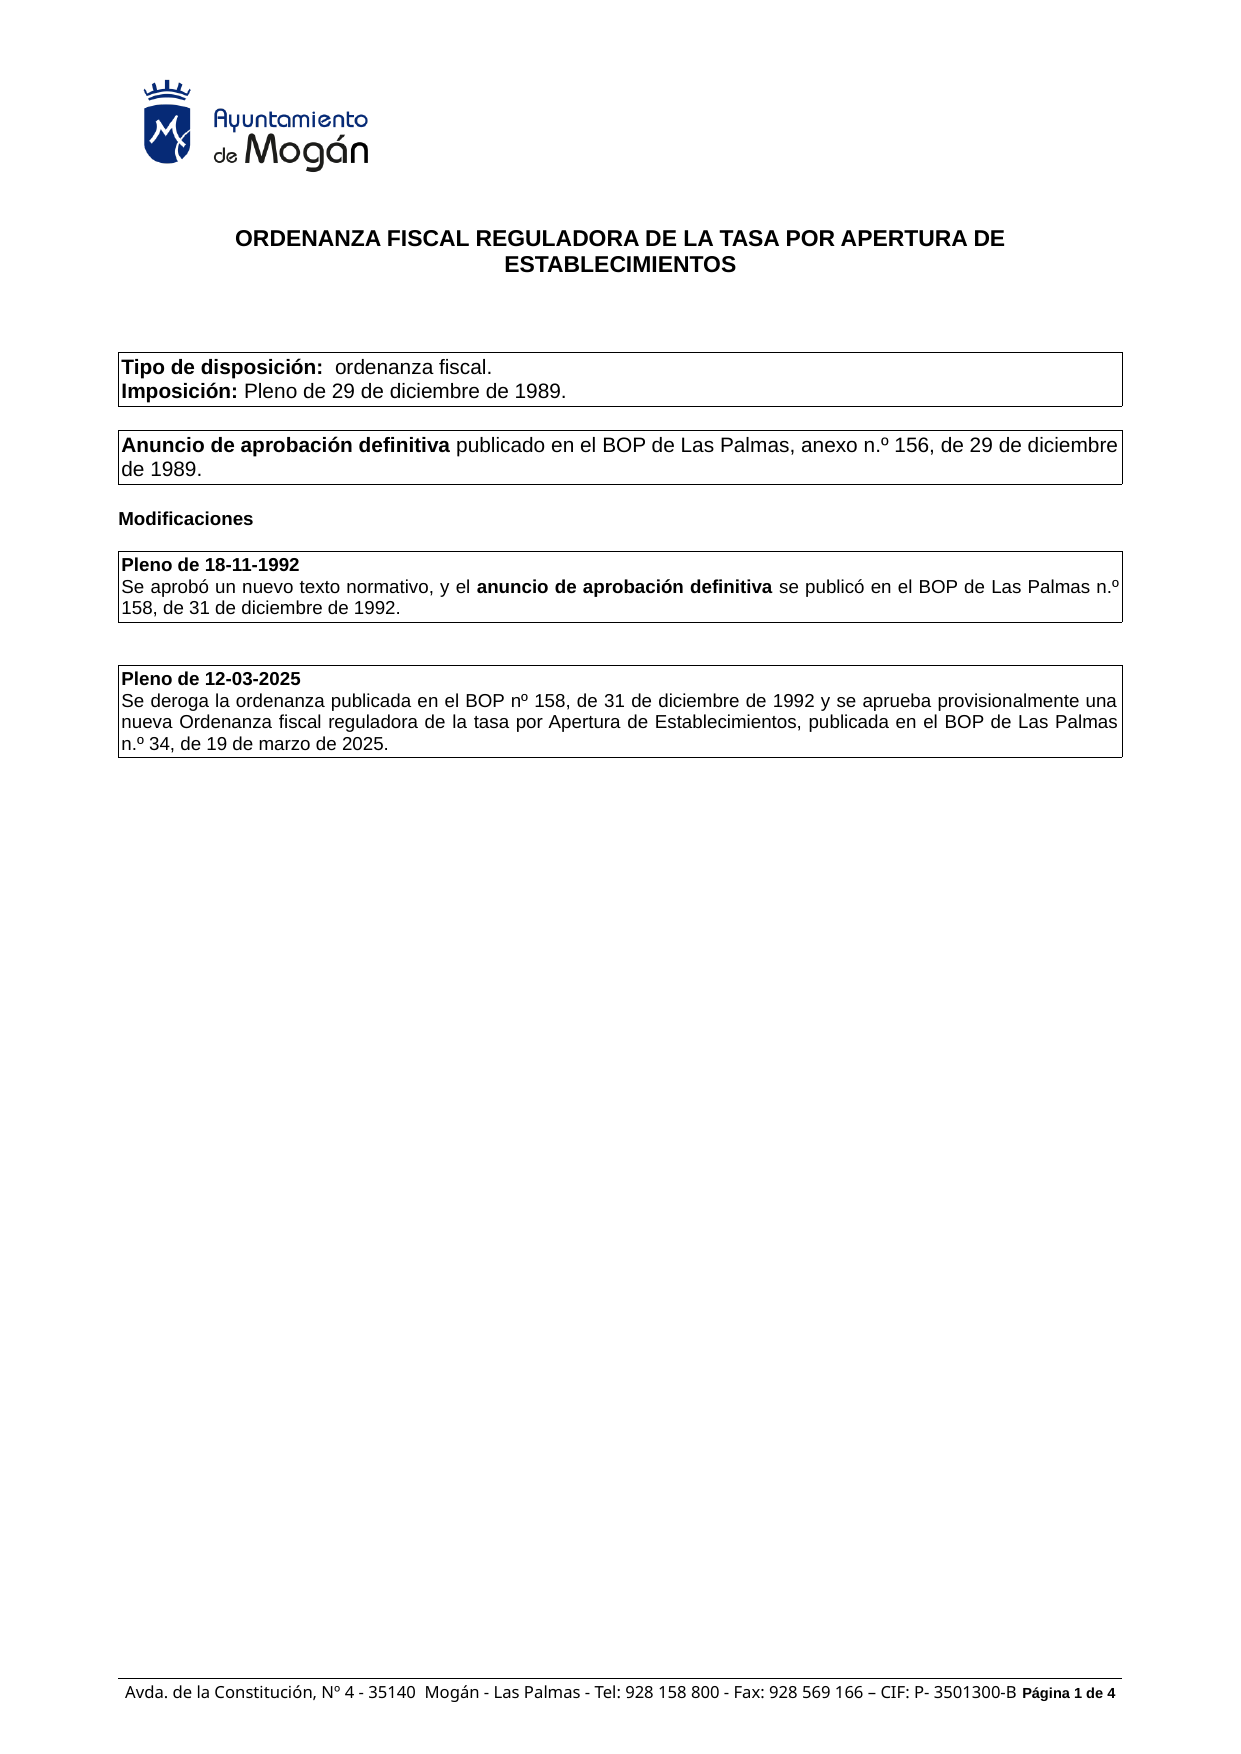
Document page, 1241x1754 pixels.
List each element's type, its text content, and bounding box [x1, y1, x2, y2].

text Tipo de disposición: ordenanza fiscal. [119, 353, 1122, 376]
text Anuncio de aprobación definitiva publicado en el BOP de Las Palmas, anexo n.º 156, de 29 de diciembre de 1989. [119, 431, 1122, 484]
text Modificaciones [118, 508, 1063, 529]
text Pleno de 12-03-2025 [119, 666, 1122, 686]
picture [129, 58, 385, 190]
subtitle ORDENANZA FISCAL REGULADORA DE LA TASA POR APERTURA DE ESTABLECIMIENTOS [118, 225, 1122, 278]
text Pleno de 18-11-1992 [119, 552, 1122, 573]
text Imposición: Pleno de 29 de diciembre de 1989. [119, 376, 1122, 406]
text Se deroga la ordenanza publicada en el BOP nº 158, de 31 de diciembre de 1992 y se aprueba provisionalmente una nueva Ordenanza fiscal reguladora de la tasa por Apertura de Establecimientos, publicada en el BOP de Las Palmas n.º 34, de 19 de marzo de 2025. [119, 686, 1122, 757]
text Se aprobó un nuevo texto normativo, y el anuncio de aprobación definitiva se publicó en el BOP de Las Palmas n.º 158, de 31 de diciembre de 1992. [119, 573, 1122, 622]
